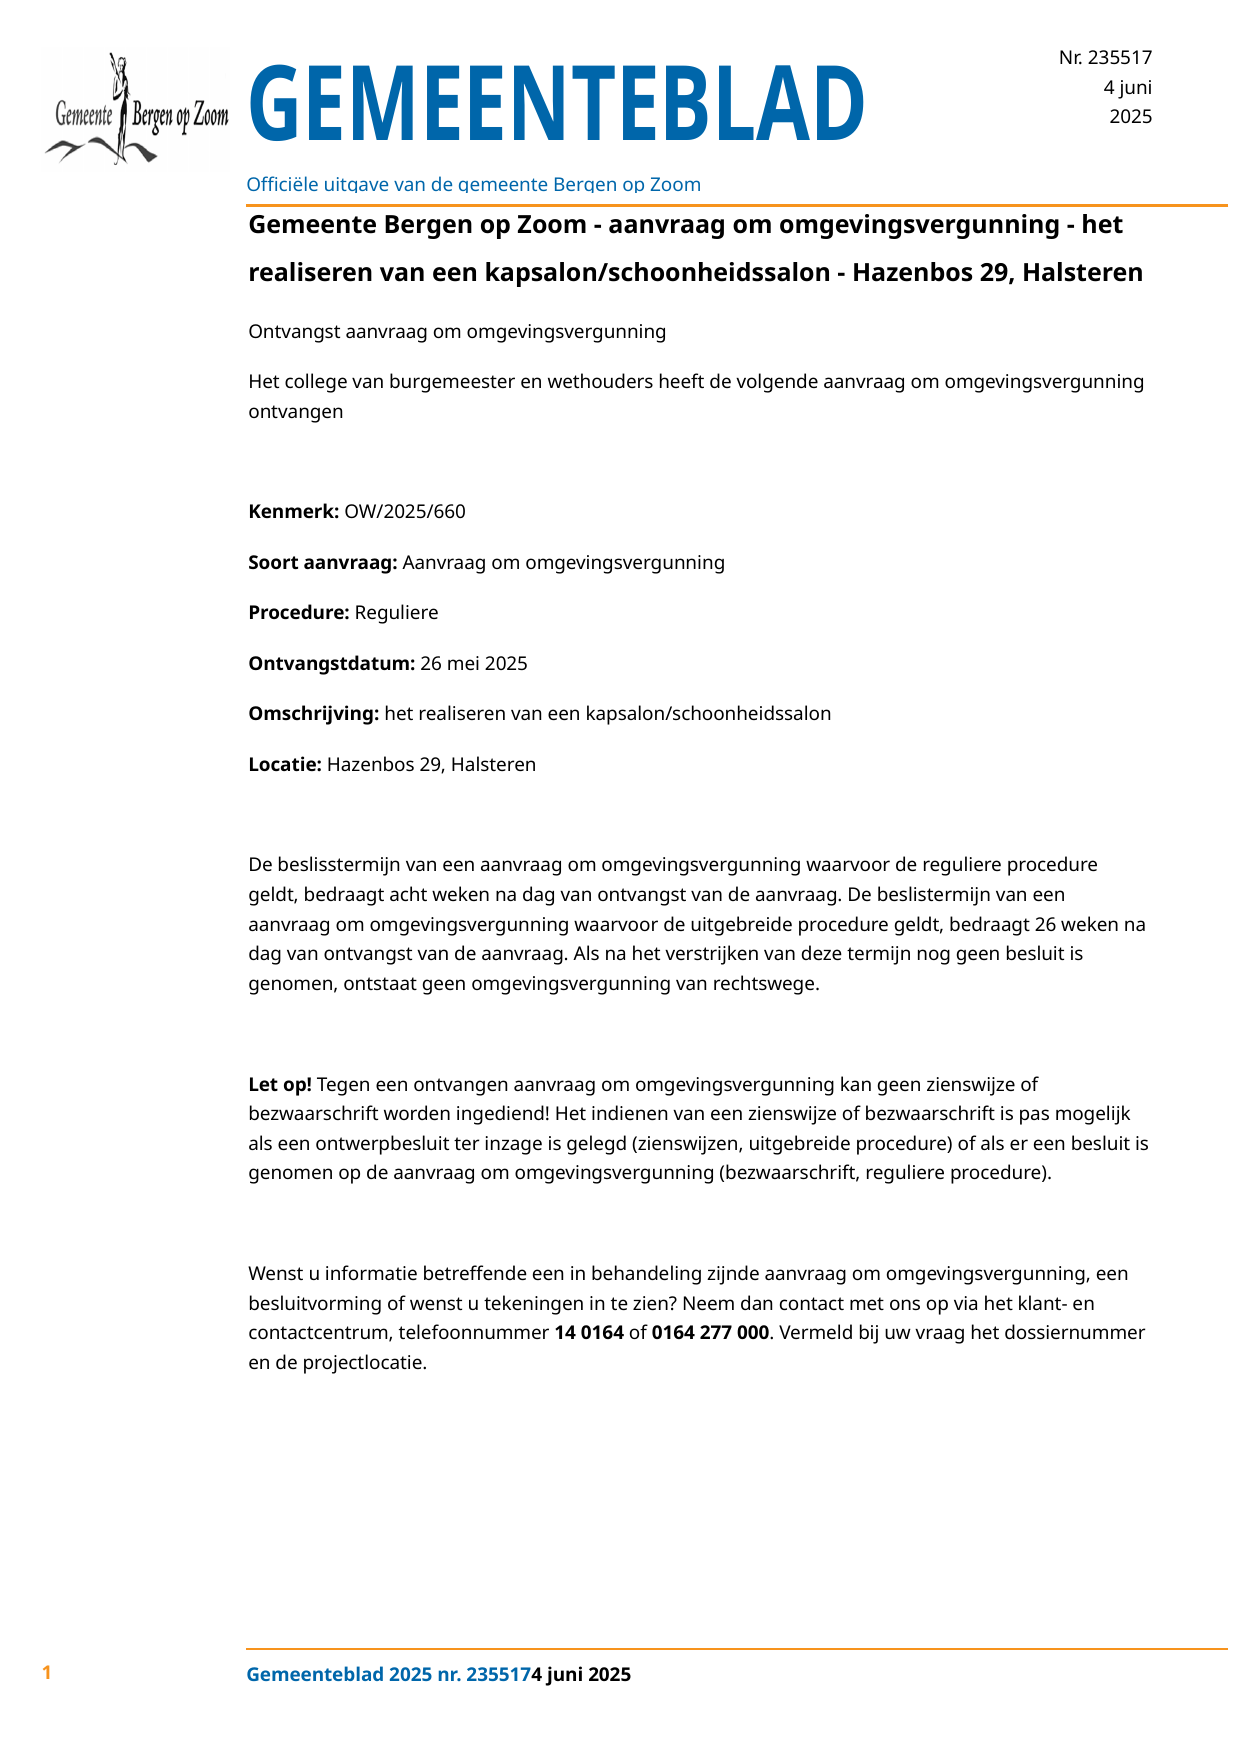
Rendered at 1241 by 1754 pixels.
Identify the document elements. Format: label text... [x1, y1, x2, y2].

text Omschrijving: het realiseren van een kapsalon/schoonheidssalon [248, 700, 1152, 726]
text Ontvangst aanvraag om omgevingsvergunning [248, 318, 1152, 344]
text Kenmerk: OW/2025/660 [248, 499, 1152, 524]
text Locatie: Hazenbos 29, Halsteren [248, 751, 1152, 777]
text Wenst u informatie betreffende een in behandeling zijnde aanvraag om omgevingsvergunning, een besluitvorming of wenst u tekeningen in te zien? Neem dan contact met ons op via het klant- en contactcentrum, telefoonnummer 14 0164 of 0164 277 000. Vermeld bij uw vraag het dossiernummer en de projectlocatie. [248, 1260, 1152, 1375]
text Ontvangstdatum: 26 mei 2025 [248, 650, 1152, 676]
text Procedure: Reguliere [248, 599, 1152, 625]
text Let op! Tegen een ontvangen aanvraag om omgevingsvergunning kan geen zienswijze of bezwaarschrift worden ingediend! Het indienen van een zienswijze of bezwaarschrift is pas mogelijk als een ontwerpbesluit ter inzage is gelegd (zienswijzen, uitgebreide procedure) of als er een besluit is genomen op de aanvraag om omgevingsvergunning (bezwaarschrift, reguliere procedure). [248, 1071, 1152, 1185]
text Gemeente Bergen op Zoom - aanvraag om omgevingsvergunning - het realiseren van een kapsalon/schoonheidssalon - Hazenbos 29, Halsteren [248, 207, 1152, 288]
text Soort aanvraag: Aanvraag om omgevingsvergunning [248, 549, 1152, 575]
picture [41, 47, 231, 172]
text De beslisstermijn van een aanvraag om omgevingsvergunning waarvoor de reguliere procedure geldt, bedraagt acht weken na dag van ontvangst van de aanvraag. De beslistermijn van een aanvraag om omgevingsvergunning waarvoor de uitgebreide procedure geldt, bedraagt 26 weken na dag van ontvangst van de aanvraag. Als na het verstrijken van deze termijn nog geen besluit is genomen, ontstaat geen omgevingsvergunning van rechtswege. [248, 852, 1152, 996]
text Het college van burgemeester en wethouders heeft de volgende aanvraag om omgevingsvergunning ontvangen [248, 368, 1152, 424]
